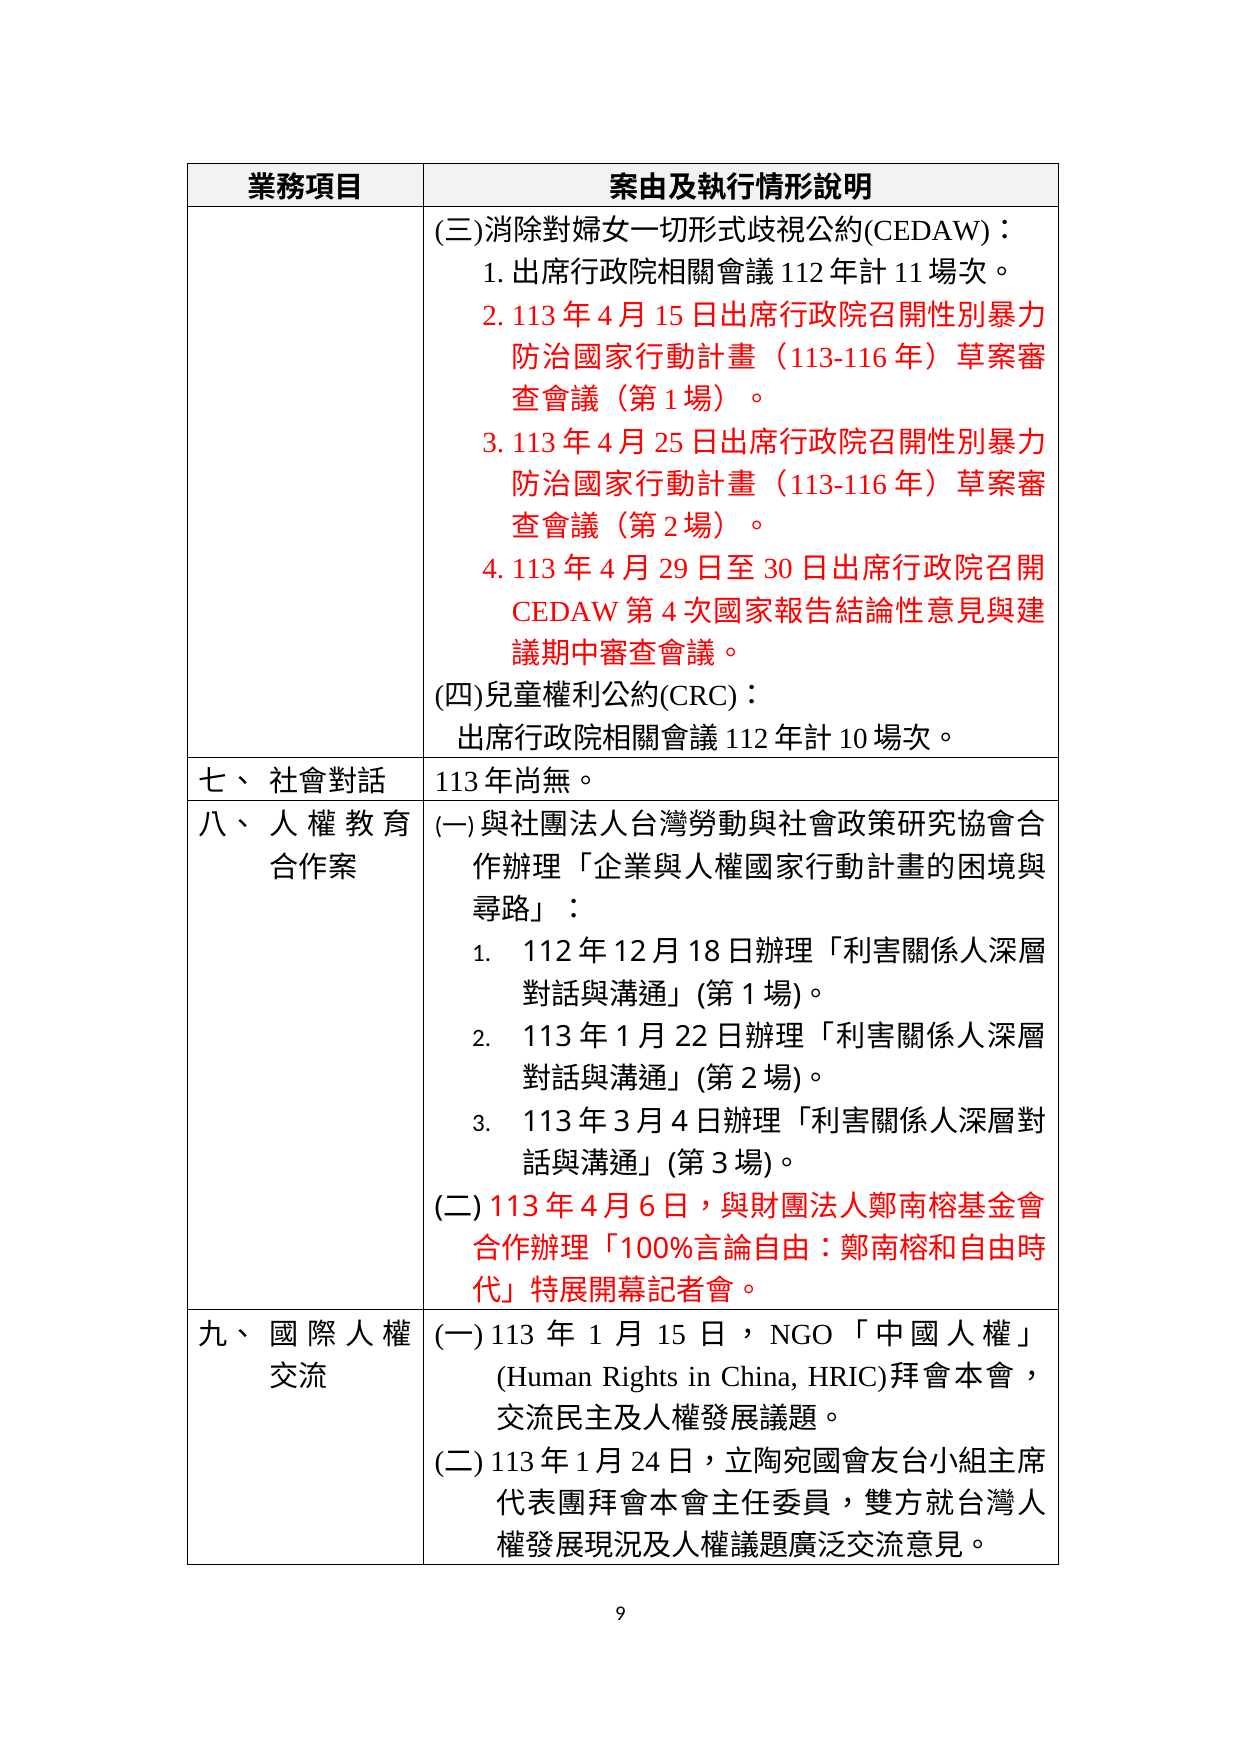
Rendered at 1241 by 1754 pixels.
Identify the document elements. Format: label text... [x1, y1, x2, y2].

table_header 業務項目 [188, 164, 423, 206]
table_cell 社會對話 [188, 758, 423, 800]
table_cell 人權教育合作案 [188, 801, 423, 1309]
table_header 案由及執行情形說明 [424, 164, 1058, 206]
table_cell 113年尚無。 [424, 758, 1058, 800]
table_cell 113年1月15日，NGO「中國人權」(Human Rights in China, HRIC)拜會本會，交流民主及人權發展議題。 113年1月24日，立陶宛國會友台小組主席代表團拜會本會主任委員，雙方就台灣人權發展現況及人權議題廣泛交流意見。 113年1月25日，澳洲辦事處新任代表馮國斌(Mr Robert Fergusson)先生拜會本會，交流未來臺澳合作事宜。 113年1月30日，本會與印度台北協會合辦《甘地》電影放映會，紀念印度聖雄甘地逝世76週年。 113年2月29日，泰國國立法政大學訪團拜會本會，交流CRC、CRPD、合理調整及企業與人權等議題。 113年3月8日，愛沙尼亞國會友台小組訪團拜會本會，雙方就對抗獨裁政權的歷史、人權教育、言論自由及網路人權等議題交流意見。 113年3月28日「泛歐綠黨代表圑」一行7人拜會國家人權委員會主任委員陳菊，雙方就台灣人權發展現況及人權議題廣泛交流意見。 113年4月13日至20日期間，本會蔡崇義副主委率團赴澳洲拜訪澳洲人權委員會、亞太地區國家人權機構論壇（APF）秘書處等單位。 113年4月至5月，本會幕僚參與亞太地區國家人權機構論壇(APF)線上課程，包含人權概念入門、認識國家人權機構與巴黎原則、國家人權機構的性別平等。 [424, 1310, 1058, 1564]
table_cell 兩公約： 出席行政院相關會議111年計3場次、112年計7場次。 身心障礙者權利公約(CRPD)： 出席行政院相關會議111年計3場次、112年計17場次。 消除對婦女一切形式歧視公約(CEDAW)： 出席行政院相關會議112年計11場次。 113年4月15日出席行政院召開性別暴力防治國家行動計畫（113-116年）草案審查會議（第1場）。 113年4月25日出席行政院召開性別暴力防治國家行動計畫（113-116年）草案審查會議（第2場）。 113年4月29日至30日出席行政院召開CEDAW第4次國家報告結論性意見與建議期中審查會議。 兒童權利公約(CRC)： 出席行政院相關會議112年計10場次。 [424, 207, 1058, 757]
table_cell [188, 207, 423, 757]
table_cell 國際人權交流 [188, 1310, 423, 1564]
table_cell 與社團法人台灣勞動與社會政策研究協會合作辦理「企業與人權國家行動計畫的困境與尋路」： 112年12月18日辦理「利害關係人深層對話與溝通」(第1場)。 113年1月22日辦理「利害關係人深層對話與溝通」(第2場)。 113年3月4日辦理「利害關係人深層對話與溝通」(第3場)。 113年4月6日，與財團法人鄭南榕基金會合作辦理「100%言論自由：鄭南榕和自由時代」特展開幕記者會。 [424, 801, 1058, 1309]
